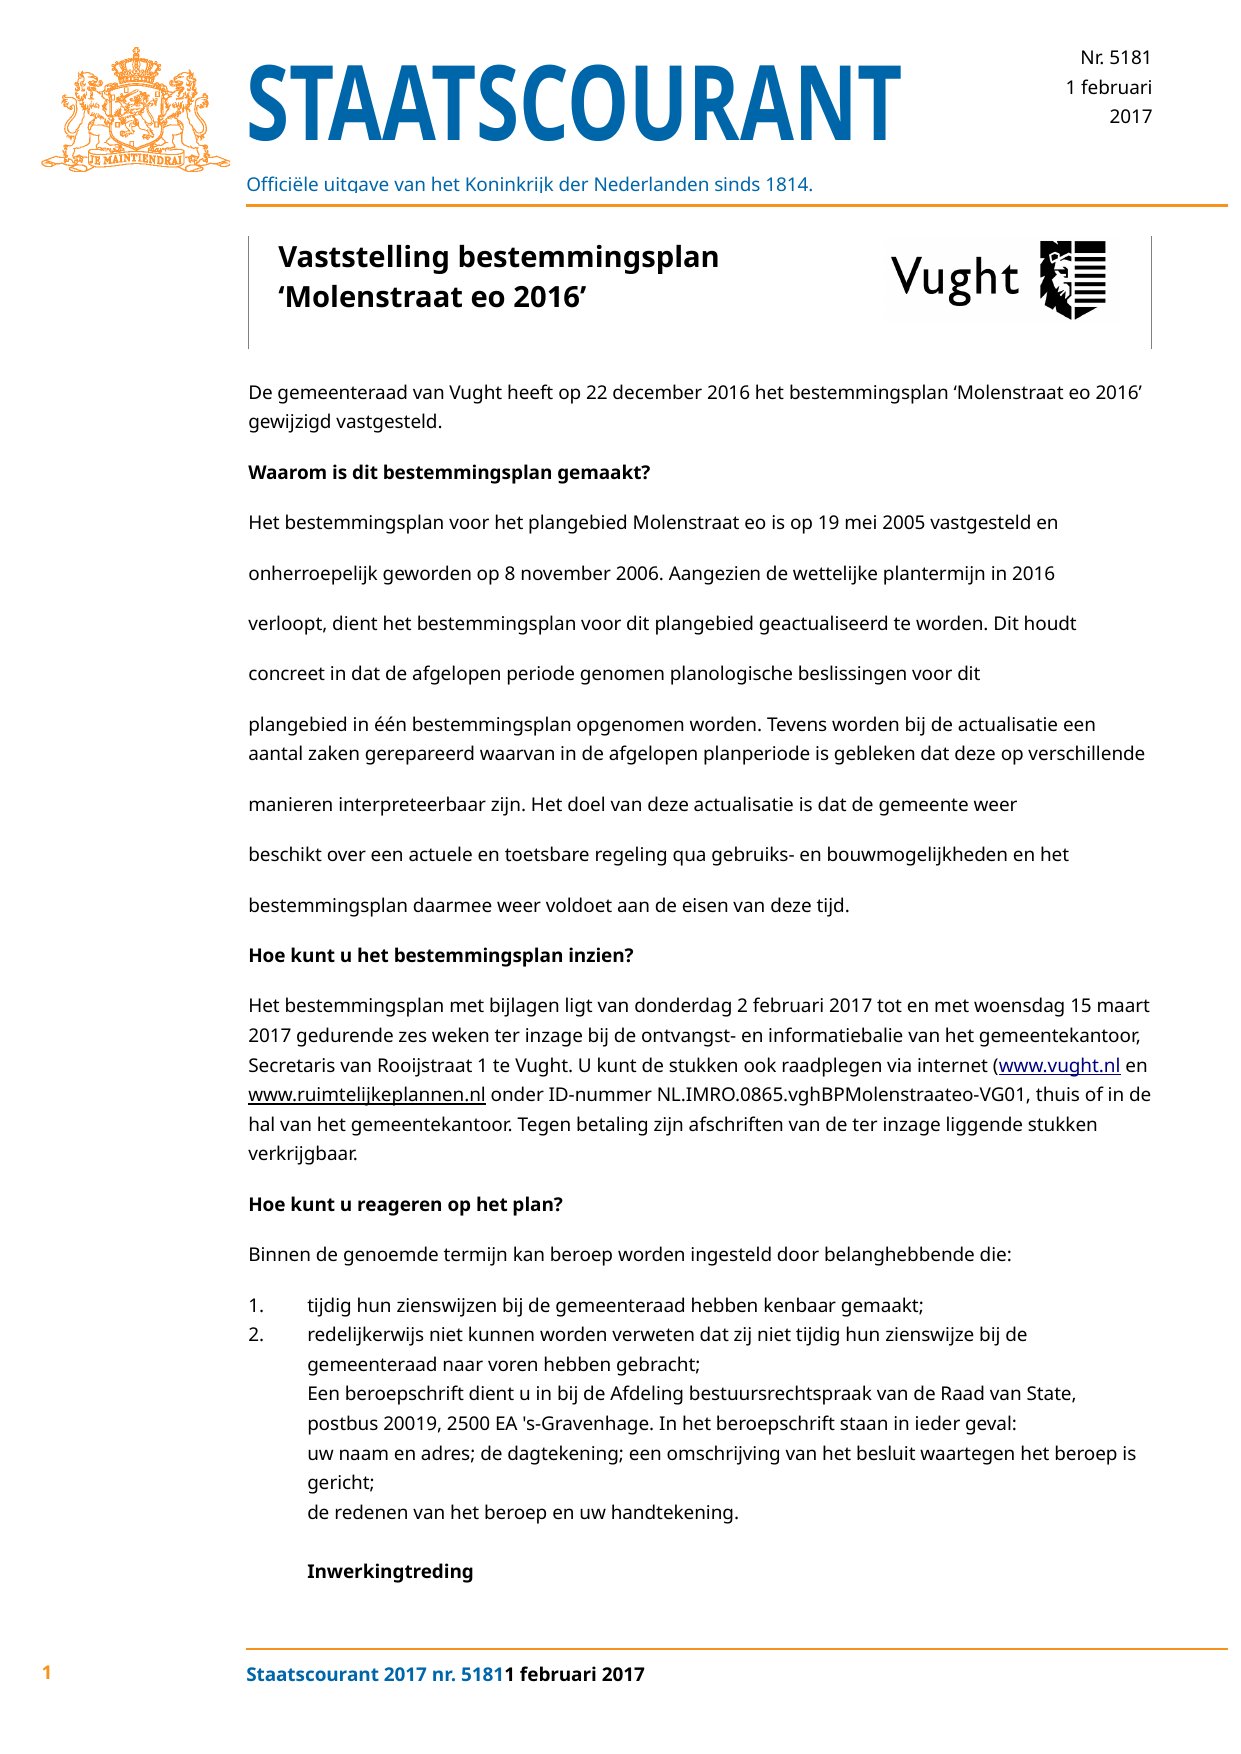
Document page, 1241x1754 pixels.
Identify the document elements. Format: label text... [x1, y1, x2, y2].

list Een beroepschrift dient u in bij de Afdeling bestuursrechtspraak van de Raad van State, postbus 20019, 2500 EA 's-Gravenhage. In het beroepschrift staan in ieder geval: [248, 1381, 1152, 1436]
picture [41, 47, 231, 172]
text Hoe kunt u het bestemmingsplan inzien? [248, 942, 1152, 968]
list uw naam en adres; de dagtekening; een omschrijving van het besluit waartegen het beroep is gericht; [248, 1440, 1152, 1495]
table_header [850, 236, 1151, 349]
list de redenen van het beroep en uw handtekening. [248, 1499, 1152, 1524]
text Waarom is dit bestemmingsplan gemaakt? [248, 459, 1152, 484]
text concreet in dat de afgelopen periode genomen planologische beslissingen voor dit [248, 661, 1152, 686]
picture [882, 236, 1119, 324]
list redelijkerwijs niet kunnen worden verweten dat zij niet tijdig hun zienswijze bij de gemeenteraad naar voren hebben gebracht; [248, 1321, 1152, 1377]
text Binnen de genoemde termijn kan beroep worden ingesteld door belanghebbende die: [248, 1241, 1152, 1267]
text De gemeenteraad van Vught heeft op 22 december 2016 het bestemmingsplan ‘Molenstraat eo 2016’ gewijzigd vastgesteld. [248, 379, 1152, 434]
table_header Vaststelling bestemmingsplan ‘Molenstraat eo 2016’ [249, 236, 850, 349]
text Het bestemmingsplan met bijlagen ligt van donderdag 2 februari 2017 tot en met woensdag 15 maart 2017 gedurende zes weken ter inzage bij de ontvangst- en informatiebalie van het gemeentekantoor, Secretaris van Rooijstraat 1 te Vught. U kunt de stukken ook raadplegen via internet (www.vught.nl en www.ruimtelijkeplannen.nl onder ID-nummer NL.IMRO.0865.vghBPMolenstraateo-VG01, thuis of in de hal van het gemeentekantoor. Tegen betaling zijn afschriften van de ter inzage liggende stukken verkrijgbaar. [248, 993, 1152, 1166]
text bestemmingsplan daarmee weer voldoet aan de eisen van deze tijd. [248, 892, 1152, 917]
text verloopt, dient het bestemmingsplan voor dit plangebied geactualiseerd te worden. Dit houdt [248, 610, 1152, 636]
text Hoe kunt u reageren op het plan? [248, 1191, 1152, 1217]
text onherroepelijk geworden op 8 november 2006. Aangezien de wettelijke plantermijn in 2016 [248, 560, 1152, 585]
text plangebied in één bestemmingsplan opgenomen worden. Tevens worden bij de actualisatie een aantal zaken gerepareerd waarvan in de afgelopen planperiode is gebleken dat deze op verschillende [248, 711, 1152, 766]
text manieren interpreteerbaar zijn. Het doel van deze actualisatie is dat de gemeente weer [248, 791, 1152, 817]
list Inwerkingtreding [248, 1558, 1152, 1584]
list tijdig hun zienswijzen bij de gemeenteraad hebben kenbaar gemaakt; [248, 1292, 1152, 1317]
text beschikt over een actuele en toetsbare regeling qua gebruiks- en bouwmogelijkheden en het [248, 841, 1152, 867]
text Het bestemmingsplan voor het plangebied Molenstraat eo is op 19 mei 2005 vastgesteld en [248, 509, 1152, 535]
